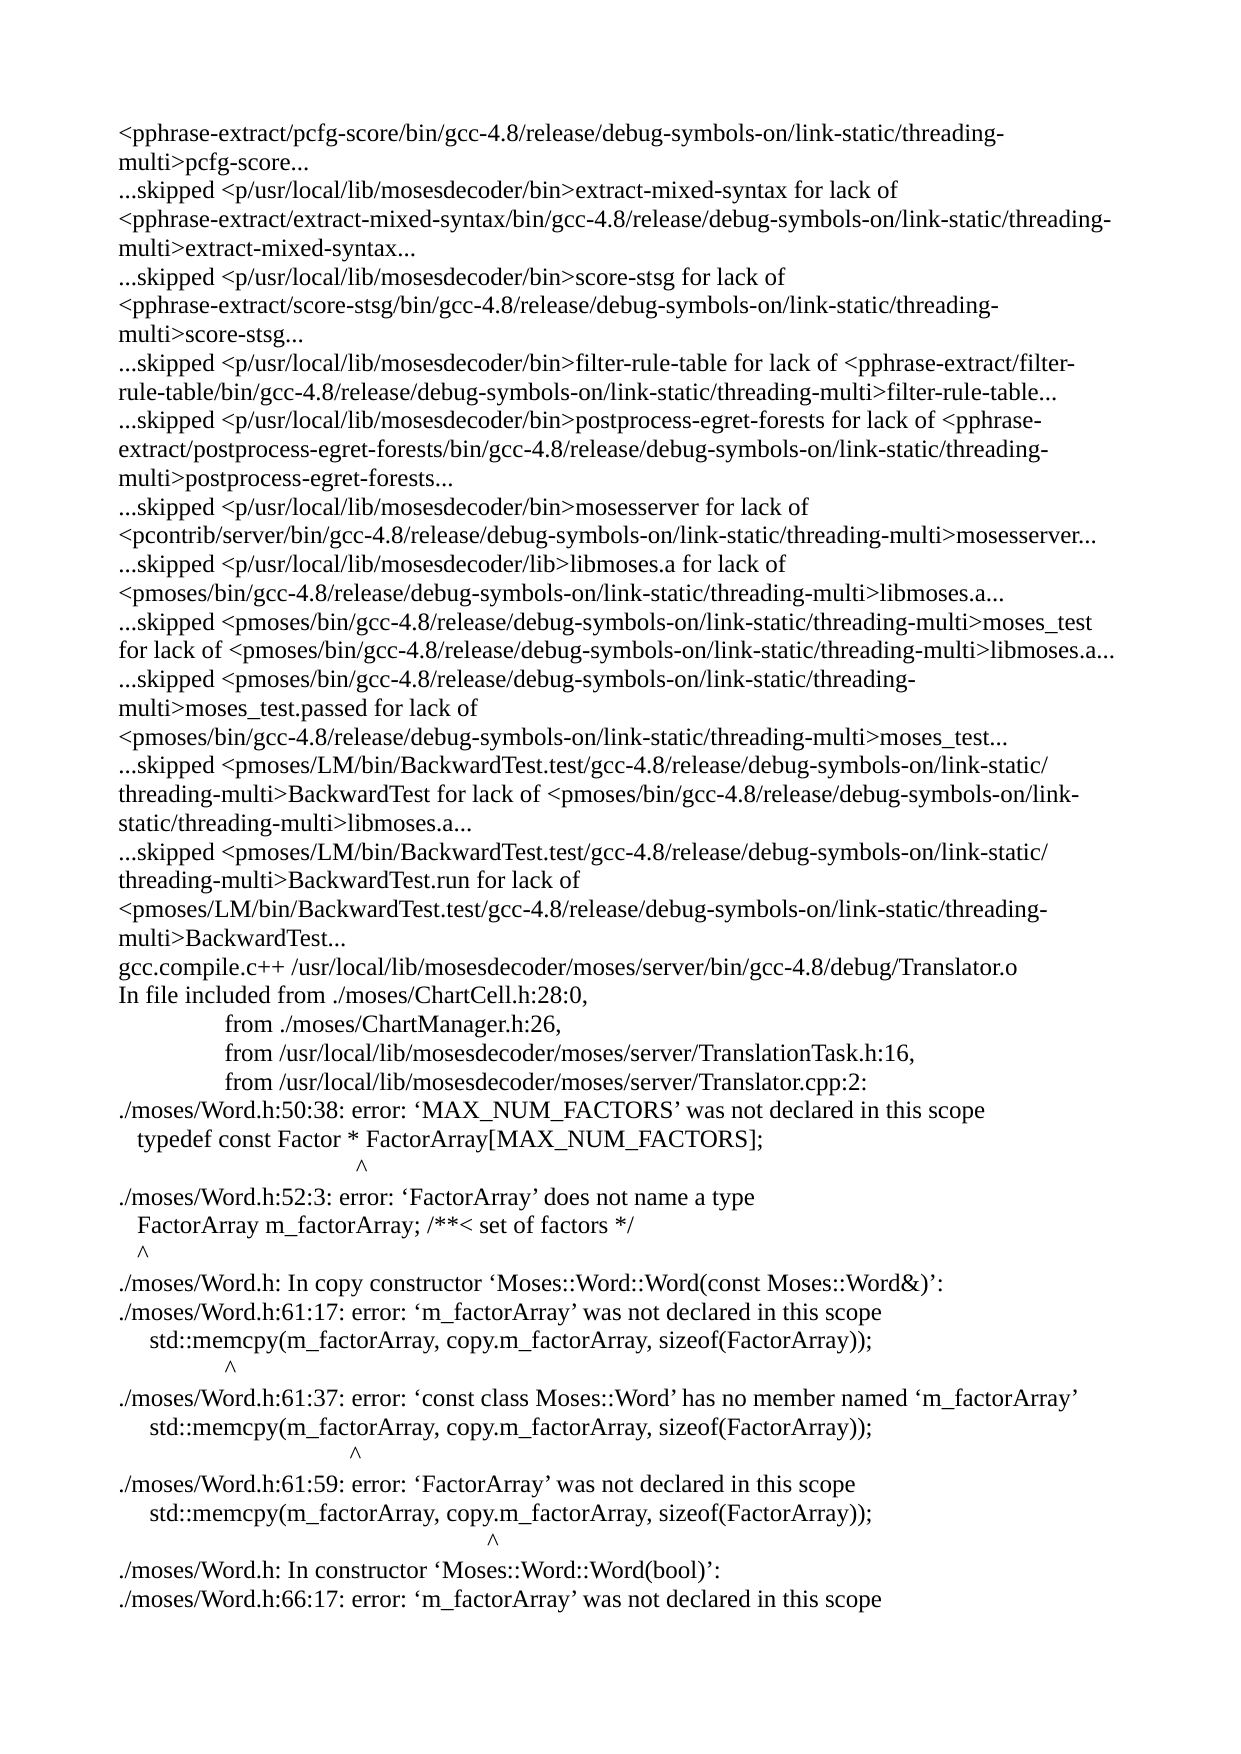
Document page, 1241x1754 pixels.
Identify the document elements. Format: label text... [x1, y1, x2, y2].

text ^ [118, 1527, 1122, 1556]
text In file included from ./moses/ChartCell.h:28:0, [118, 981, 1122, 1009]
text ./moses/Word.h:61:59: error: ‘FactorArray’ was not declared in this scope [118, 1469, 1122, 1498]
text ...skipped <pmoses/LM/bin/BackwardTest.test/gcc-4.8/release/debug-symbols-on/link-static/threading-multi>BackwardTest for lack of <pmoses/bin/gcc-4.8/release/debug-symbols-on/link-static/threading-multi>libmoses.a... [118, 751, 1122, 837]
text ...skipped <pmoses/LM/bin/BackwardTest.test/gcc-4.8/release/debug-symbols-on/link-static/threading-multi>BackwardTest.run for lack of <pmoses/LM/bin/BackwardTest.test/gcc-4.8/release/debug-symbols-on/link-static/threading-multi>BackwardTest... [118, 837, 1122, 952]
text gcc.compile.c++ /usr/local/lib/mosesdecoder/moses/server/bin/gcc-4.8/debug/Translator.o [118, 952, 1122, 981]
text ./moses/Word.h:61:37: error: ‘const class Moses::Word’ has no member named ‘m_factorArray’ [118, 1383, 1122, 1412]
text FactorArray m_factorArray; /**< set of factors */ [118, 1211, 1122, 1239]
text std::memcpy(m_factorArray, copy.m_factorArray, sizeof(FactorArray)); [118, 1412, 1122, 1441]
text std::memcpy(m_factorArray, copy.m_factorArray, sizeof(FactorArray)); [118, 1326, 1122, 1354]
text typedef const Factor * FactorArray[MAX_NUM_FACTORS]; [118, 1124, 1122, 1153]
text ...skipped <pmoses/bin/gcc-4.8/release/debug-symbols-on/link-static/threading-multi>moses_test for lack of <pmoses/bin/gcc-4.8/release/debug-symbols-on/link-static/threading-multi>libmoses.a... [118, 607, 1122, 664]
text ./moses/Word.h: In constructor ‘Moses::Word::Word(bool)’: [118, 1556, 1122, 1584]
text ...skipped <p/usr/local/lib/mosesdecoder/lib>libmoses.a for lack of <pmoses/bin/gcc-4.8/release/debug-symbols-on/link-static/threading-multi>libmoses.a... [118, 549, 1122, 607]
text ^ [118, 1441, 1122, 1469]
text ^ [118, 1153, 1122, 1182]
text ./moses/Word.h:61:17: error: ‘m_factorArray’ was not declared in this scope [118, 1297, 1122, 1326]
text ./moses/Word.h:50:38: error: ‘MAX_NUM_FACTORS’ was not declared in this scope [118, 1096, 1122, 1124]
text from /usr/local/lib/mosesdecoder/moses/server/Translator.cpp:2: [118, 1067, 1122, 1096]
text ...skipped <p/usr/local/lib/mosesdecoder/bin>filter-rule-table for lack of <pphrase-extract/filter-rule-table/bin/gcc-4.8/release/debug-symbols-on/link-static/threading-multi>filter-rule-table... [118, 348, 1122, 406]
text <pphrase-extract/pcfg-score/bin/gcc-4.8/release/debug-symbols-on/link-static/threading-multi>pcfg-score... [118, 118, 1122, 176]
text ...skipped <p/usr/local/lib/mosesdecoder/bin>mosesserver for lack of <pcontrib/server/bin/gcc-4.8/release/debug-symbols-on/link-static/threading-multi>mosesserver... [118, 492, 1122, 549]
text ./moses/Word.h: In copy constructor ‘Moses::Word::Word(const Moses::Word&)’: [118, 1268, 1122, 1297]
text ...skipped <p/usr/local/lib/mosesdecoder/bin>extract-mixed-syntax for lack of <pphrase-extract/extract-mixed-syntax/bin/gcc-4.8/release/debug-symbols-on/link-static/threading-multi>extract-mixed-syntax... [118, 176, 1122, 262]
text ...skipped <pmoses/bin/gcc-4.8/release/debug-symbols-on/link-static/threading-multi>moses_test.passed for lack of <pmoses/bin/gcc-4.8/release/debug-symbols-on/link-static/threading-multi>moses_test... [118, 664, 1122, 751]
text ./moses/Word.h:66:17: error: ‘m_factorArray’ was not declared in this scope [118, 1584, 1122, 1613]
text ...skipped <p/usr/local/lib/mosesdecoder/bin>postprocess-egret-forests for lack of <pphrase-extract/postprocess-egret-forests/bin/gcc-4.8/release/debug-symbols-on/link-static/threading-multi>postprocess-egret-forests... [118, 406, 1122, 492]
text ...skipped <p/usr/local/lib/mosesdecoder/bin>score-stsg for lack of <pphrase-extract/score-stsg/bin/gcc-4.8/release/debug-symbols-on/link-static/threading-multi>score-stsg... [118, 262, 1122, 348]
text from ./moses/ChartManager.h:26, [118, 1009, 1122, 1038]
text std::memcpy(m_factorArray, copy.m_factorArray, sizeof(FactorArray)); [118, 1498, 1122, 1527]
text ^ [118, 1239, 1122, 1268]
text from /usr/local/lib/mosesdecoder/moses/server/TranslationTask.h:16, [118, 1038, 1122, 1067]
text ./moses/Word.h:52:3: error: ‘FactorArray’ does not name a type [118, 1182, 1122, 1211]
text ^ [118, 1354, 1122, 1383]
